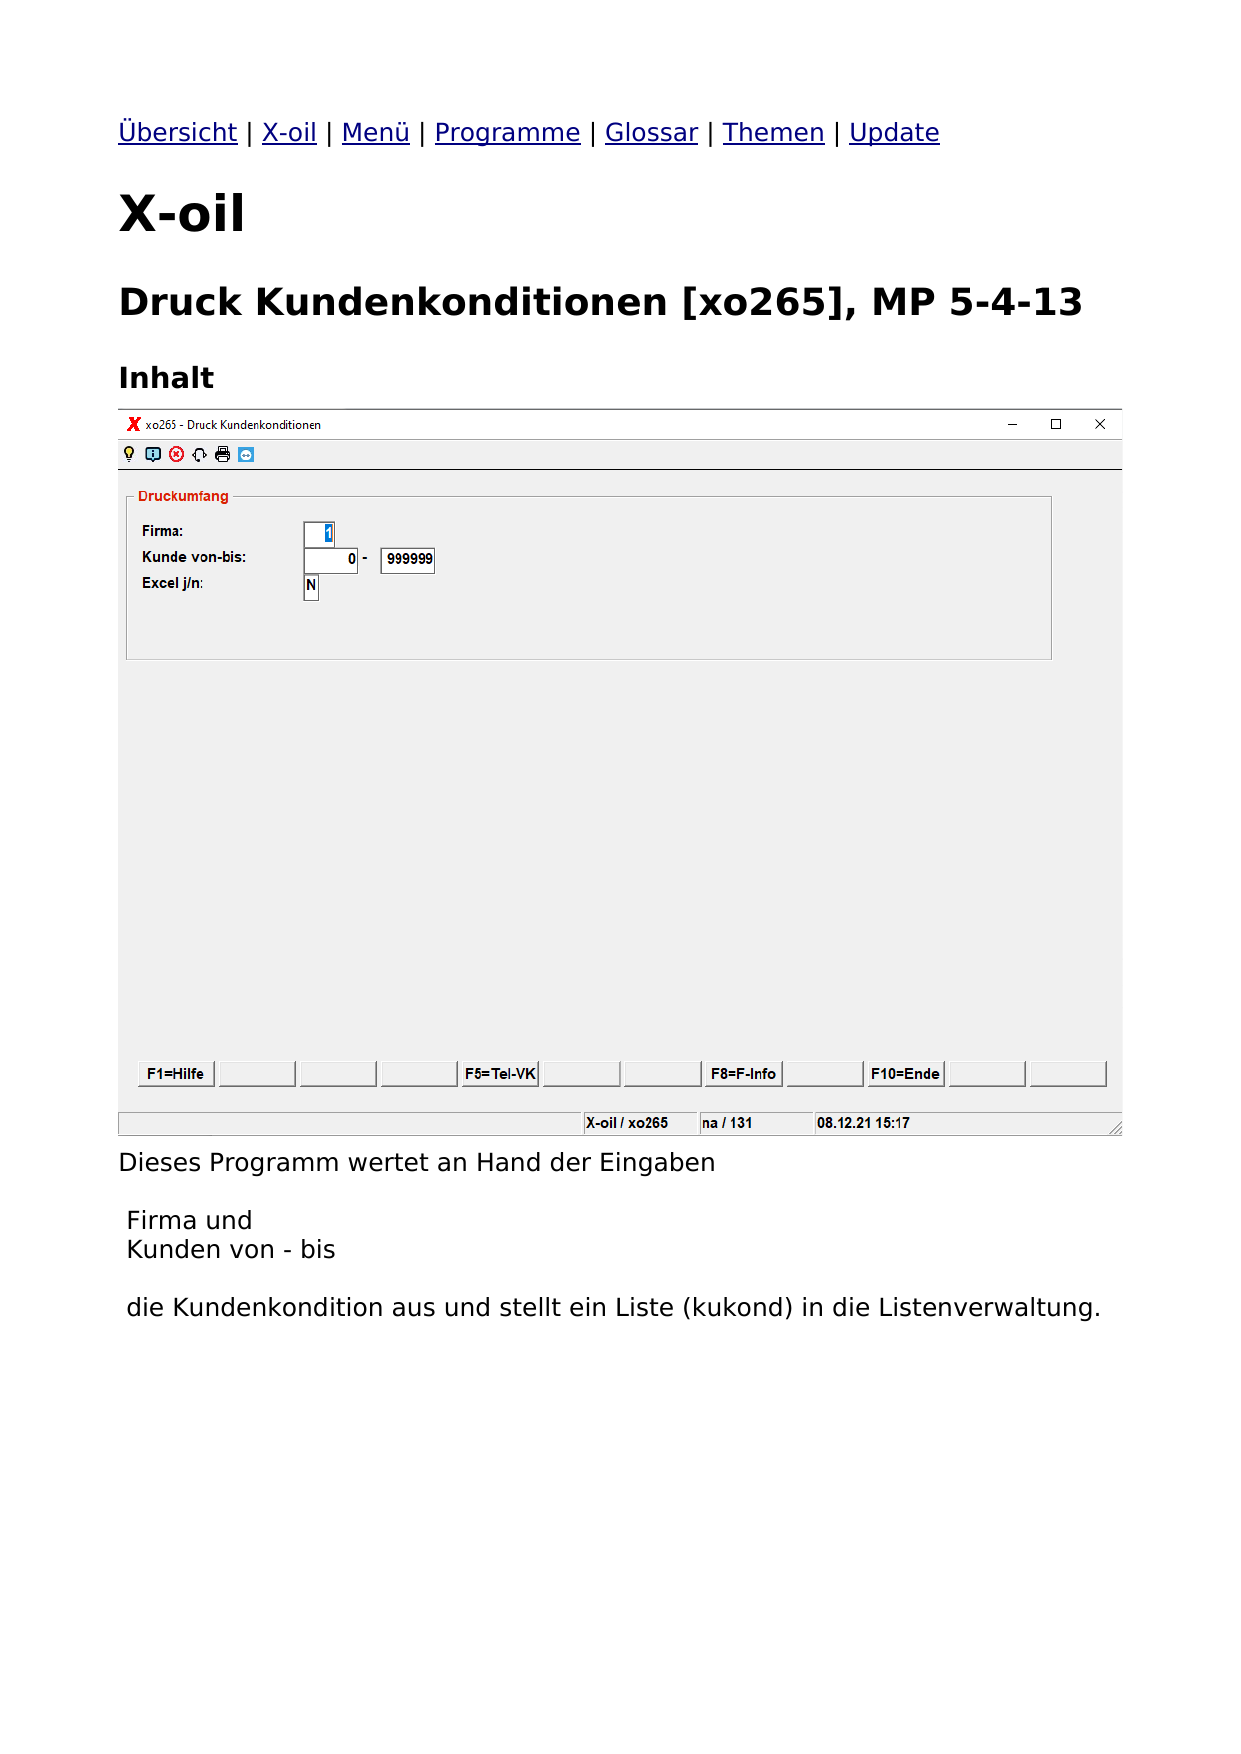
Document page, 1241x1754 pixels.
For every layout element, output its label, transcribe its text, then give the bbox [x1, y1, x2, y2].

subtitle X-oil [118, 185, 1122, 243]
text Übersicht | X-oil | Menü | Programme | Glossar | Themen | Update [118, 118, 1122, 147]
picture [118, 408, 1123, 1136]
subtitle Druck Kundenkonditionen [xo265], MP 5-4-13 [118, 281, 1122, 324]
subtitle Inhalt [118, 362, 1122, 396]
text Dieses Programm wertet an Hand der Eingaben Firma und Kunden von - bis die Kundenkondition aus und stellt ein Liste (kukond) in die Listenverwaltung. [118, 1148, 1122, 1323]
